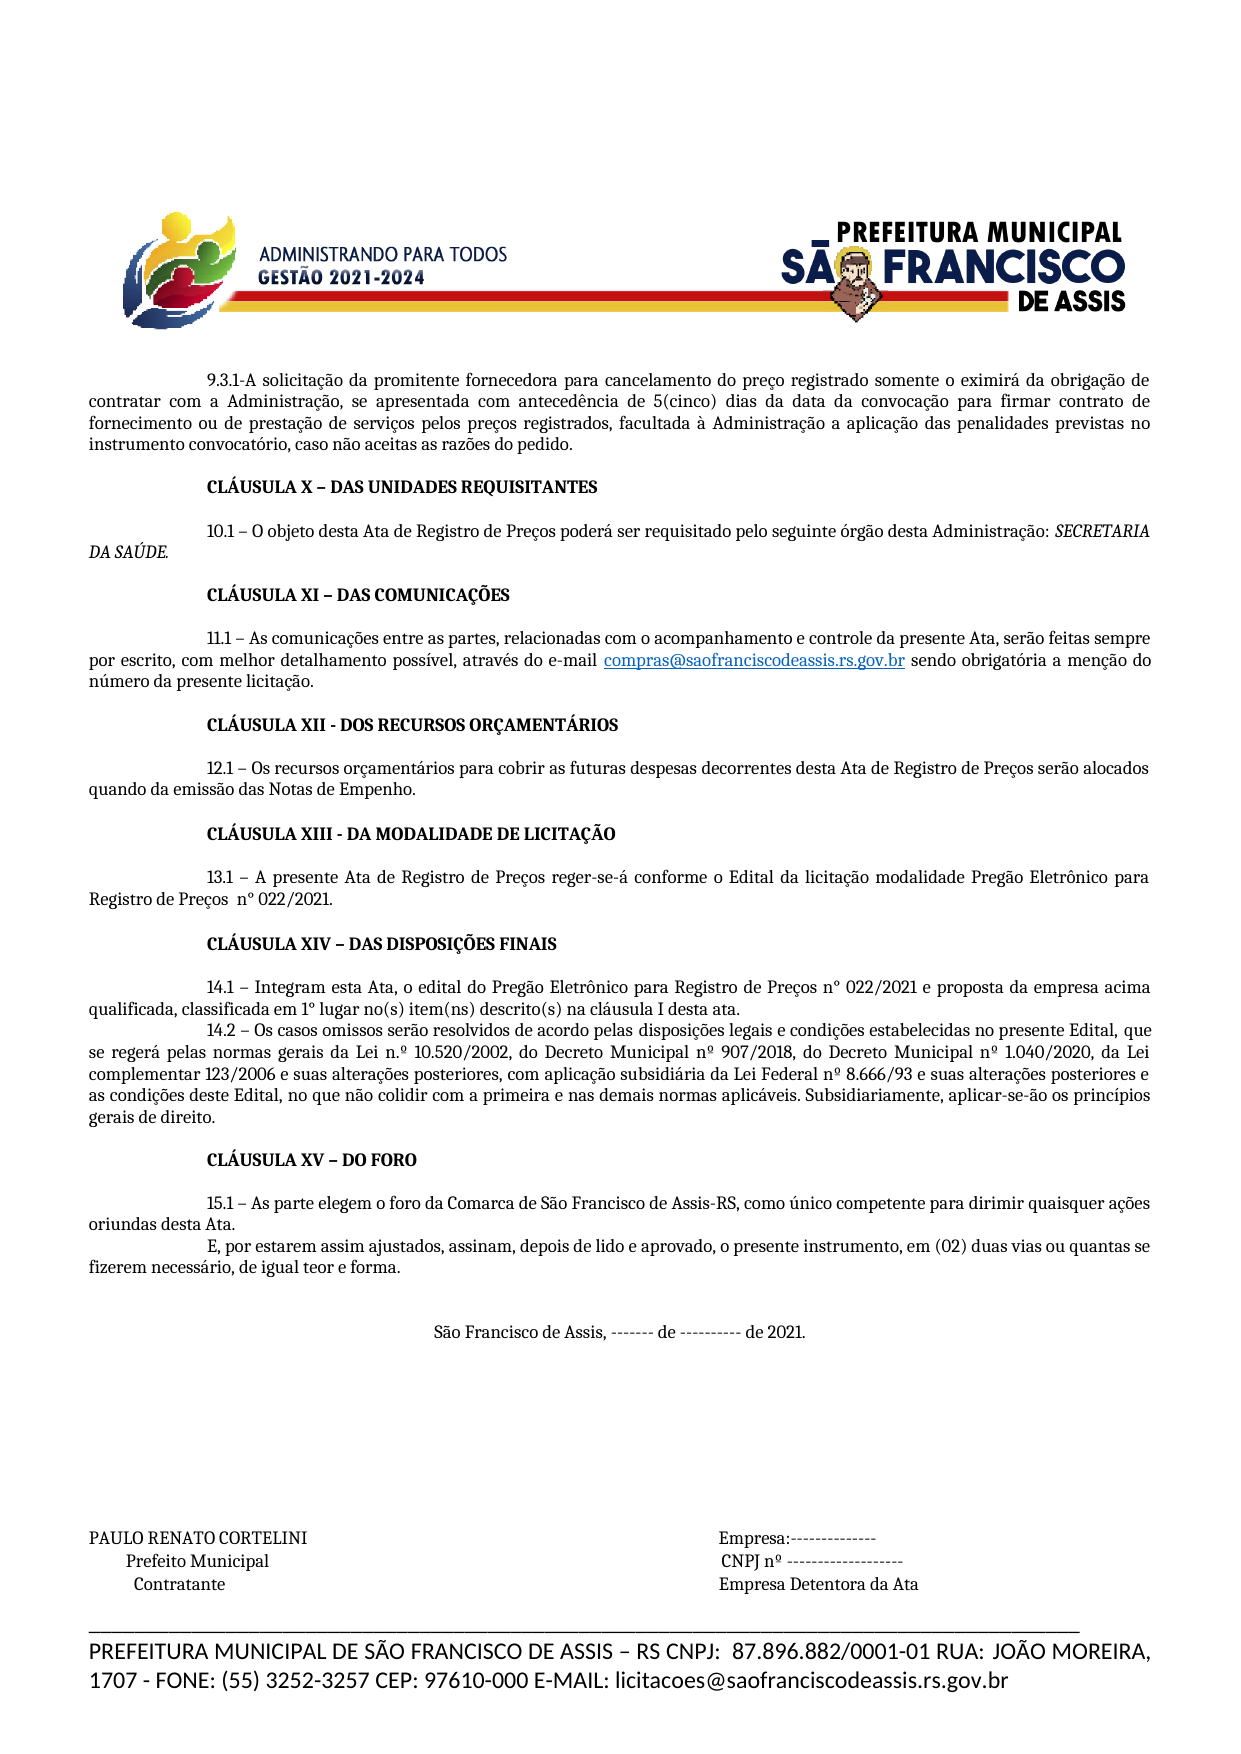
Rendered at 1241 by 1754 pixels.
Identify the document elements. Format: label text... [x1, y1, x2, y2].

text Contratante Empresa Detentora da Ata [89, 1573, 1152, 1595]
text 10.1 – O objeto desta Ata de Registro de Preços poderá ser requisitado pelo seguinte órgão desta Administração: SECRETARIA DA SAÚDE. [89, 520, 1152, 563]
text PAULO RENATO CORTELINI Empresa:-------------- [89, 1527, 1152, 1549]
text 14.1 – Integram esta Ata, o edital do Pregão Eletrônico para Registro de Preços n° 022/2021 e proposta da empresa acima qualificada, classificada em 1° lugar no(s) item(ns) descrito(s) na cláusula I desta ata. [89, 977, 1152, 1020]
text E, por estarem assim ajustados, assinam, depois de lido e aprovado, o presente instrumento, em (02) duas vias ou quantas se fizerem necessário, de igual teor e forma. [89, 1236, 1152, 1279]
text CLÁUSULA XIV – DAS DISPOSIÇÕES FINAIS [89, 934, 1152, 955]
text CLÁUSULA XV – DO FORO [89, 1149, 1152, 1171]
text Prefeito Municipal CNPJ nº ------------------- [89, 1551, 1152, 1572]
text CLÁUSULA X – DAS UNIDADES REQUISITANTES [89, 477, 1152, 498]
text 11.1 – As comunicações entre as partes, relacionadas com o acompanhamento e controle da presente Ata, serão feitas sempre por escrito, com melhor detalhamento possível, através do e-mail compras@saofranciscodeassis.rs.gov.br sendo obrigatória a menção do número da presente licitação. [89, 628, 1152, 693]
text 9.3.1-A solicitação da promitente fornecedora para cancelamento do preço registrado somente o eximirá da obrigação de contratar com a Administração, se apresentada com antecedência de 5(cinco) dias da data da convocação para firmar contrato de fornecimento ou de prestação de serviços pelos preços registrados, facultada à Administração a aplicação das penalidades previstas no instrumento convocatório, caso não aceitas as razões do pedido. [89, 369, 1152, 455]
text CLÁUSULA XII - DOS RECURSOS ORÇAMENTÁRIOS [89, 714, 1152, 736]
text 13.1 – A presente Ata de Registro de Preços reger-se-á conforme o Edital da licitação modalidade Pregão Eletrônico para Registro de Preços n° 022/2021. [89, 867, 1152, 910]
text CLÁUSULA XIII - DA MODALIDADE DE LICITAÇÃO [89, 823, 1152, 845]
text São Francisco de Assis, ------- de ---------- de 2021. [89, 1322, 1152, 1343]
text 15.1 – As parte elegem o foro da Comarca de São Francisco de Assis-RS, como único competente para dirimir quaisquer ações oriundas desta Ata. [89, 1192, 1152, 1236]
text 14.2 – Os casos omissos serão resolvidos de acordo pelas disposições legais e condições estabelecidas no presente Edital, que se regerá pelas normas gerais da Lei n.º 10.520/2002, do Decreto Municipal nº 907/2018, do Decreto Municipal nº 1.040/2020, da Lei complementar 123/2006 e suas alterações posteriores, com aplicação subsidiária da Lei Federal nº 8.666/93 e suas alterações posteriores e as condições deste Edital, no que não colidir com a primeira e nas demais normas aplicáveis. Subsidiariamente, aplicar-se-ão os princípios gerais de direito. [89, 1020, 1152, 1128]
text CLÁUSULA XI – DAS COMUNICAÇÕES [89, 585, 1152, 606]
text 12.1 – Os recursos orçamentários para cobrir as futuras despesas decorrentes desta Ata de Registro de Preços serão alocados quando da emissão das Notas de Empenho. [89, 757, 1152, 800]
